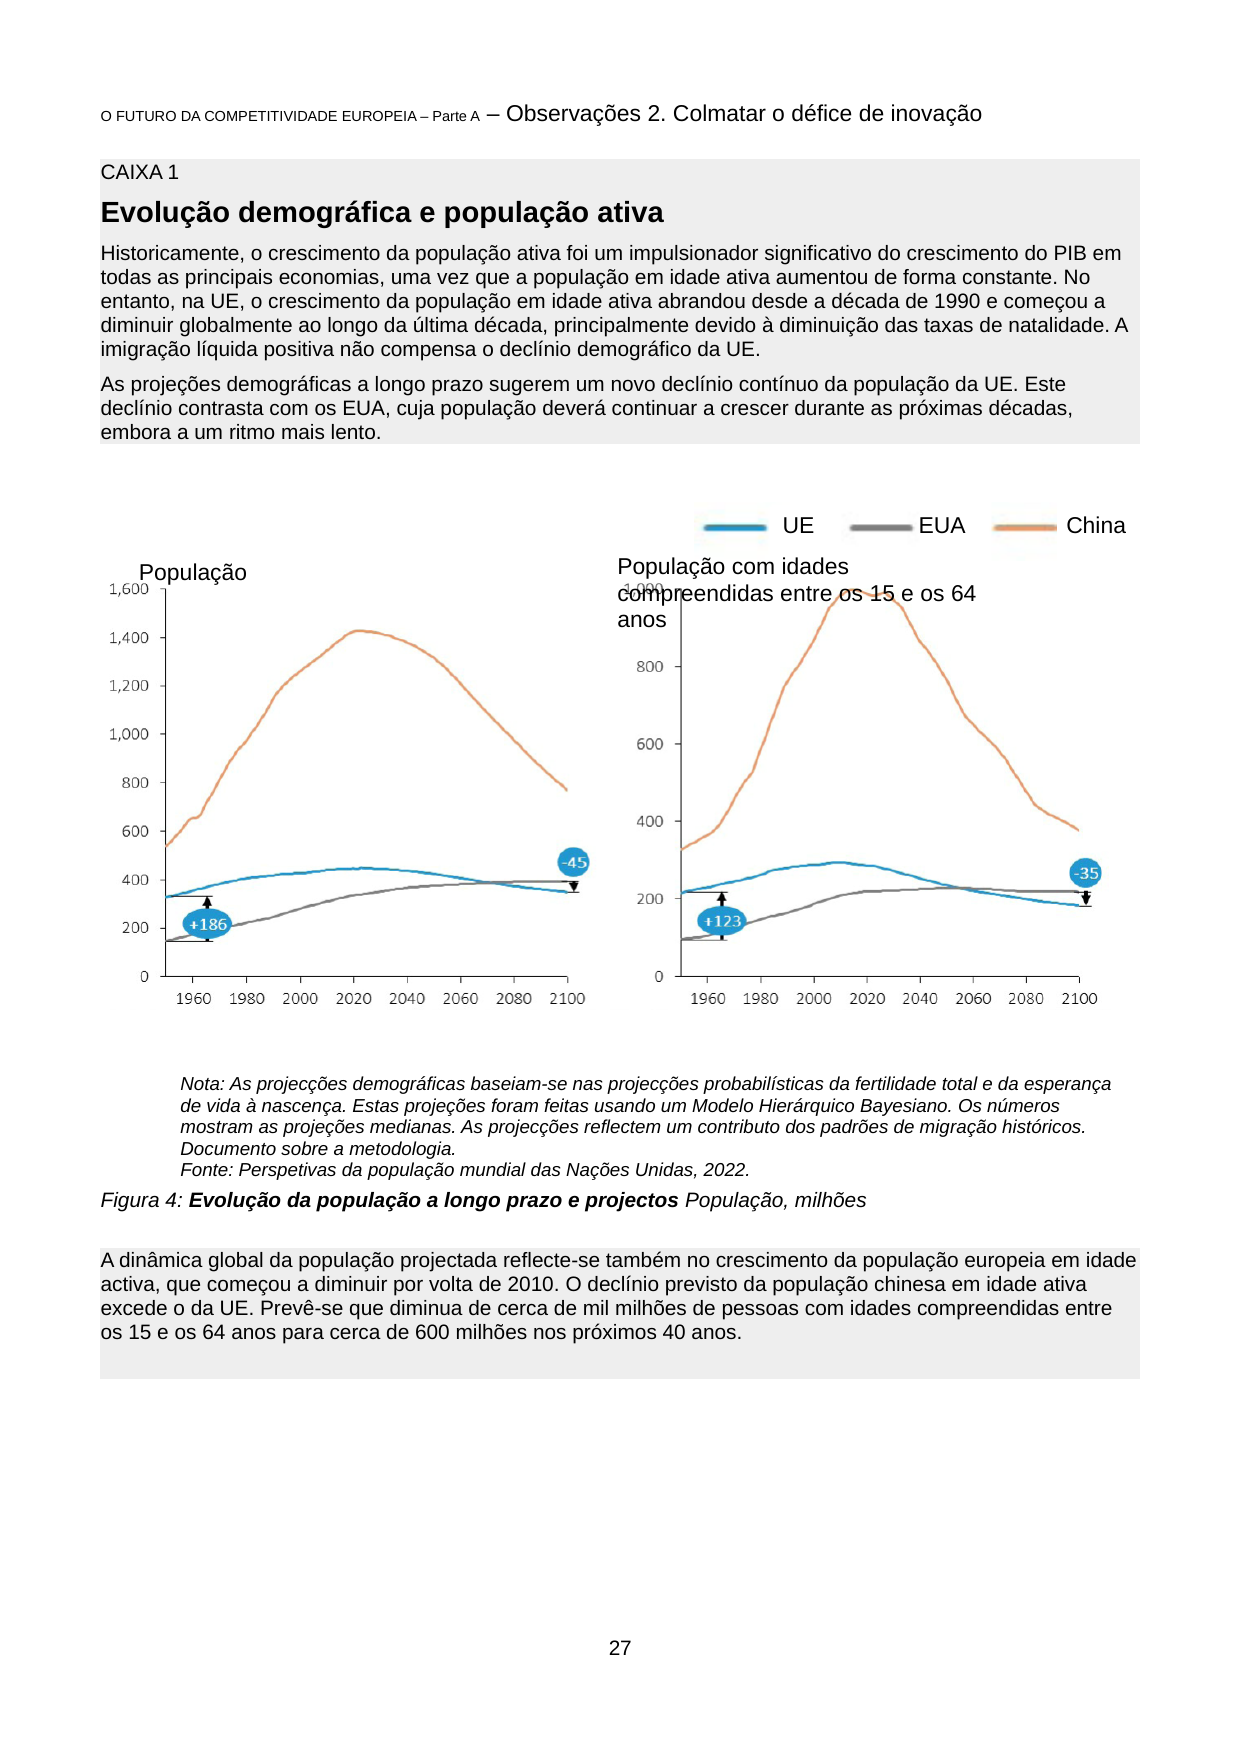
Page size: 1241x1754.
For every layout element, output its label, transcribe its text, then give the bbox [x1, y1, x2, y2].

text Evolução demográfica e população ativa [100, 195, 1140, 229]
text A dinâmica global da população projectada reflecte-se também no crescimento da população europeia em idade activa, que começou a diminuir por volta de 2010. O declínio previsto da população chinesa em idade ativa excede o da UE. Prevê-se que diminua de cerca de mil milhões de pessoas com idades compreendidas entre os 15 e os 64 anos para cerca de 600 milhões nos próximos 40 anos. [100, 1248, 1140, 1344]
text As projeções demográficas a longo prazo sugerem um novo declínio contínuo da população da UE. Este declínio contrasta com os EUA, cuja população deverá continuar a crescer durante as próximas décadas, embora a um ritmo mais lento. [100, 372, 1140, 444]
text Historicamente, o crescimento da população ativa foi um impulsionador significativo do crescimento do PIB em todas as principais economias, uma vez que a população em idade ativa aumentou de forma constante. No entanto, na UE, o crescimento da população em idade ativa abrandou desde a década de 1990 e começou a diminuir globalmente ao longo da última década, principalmente devido à diminuição das taxas de natalidade. A imigração líquida positiva não compensa o declínio demográfico da UE. [100, 241, 1140, 360]
picture [100, 579, 1111, 1010]
picture [694, 502, 1057, 561]
text CAIXA 1 [100, 159, 1140, 183]
text Figura 4: Evolução da população a longo prazo e projectos População, milhões [100, 515, 1152, 1212]
